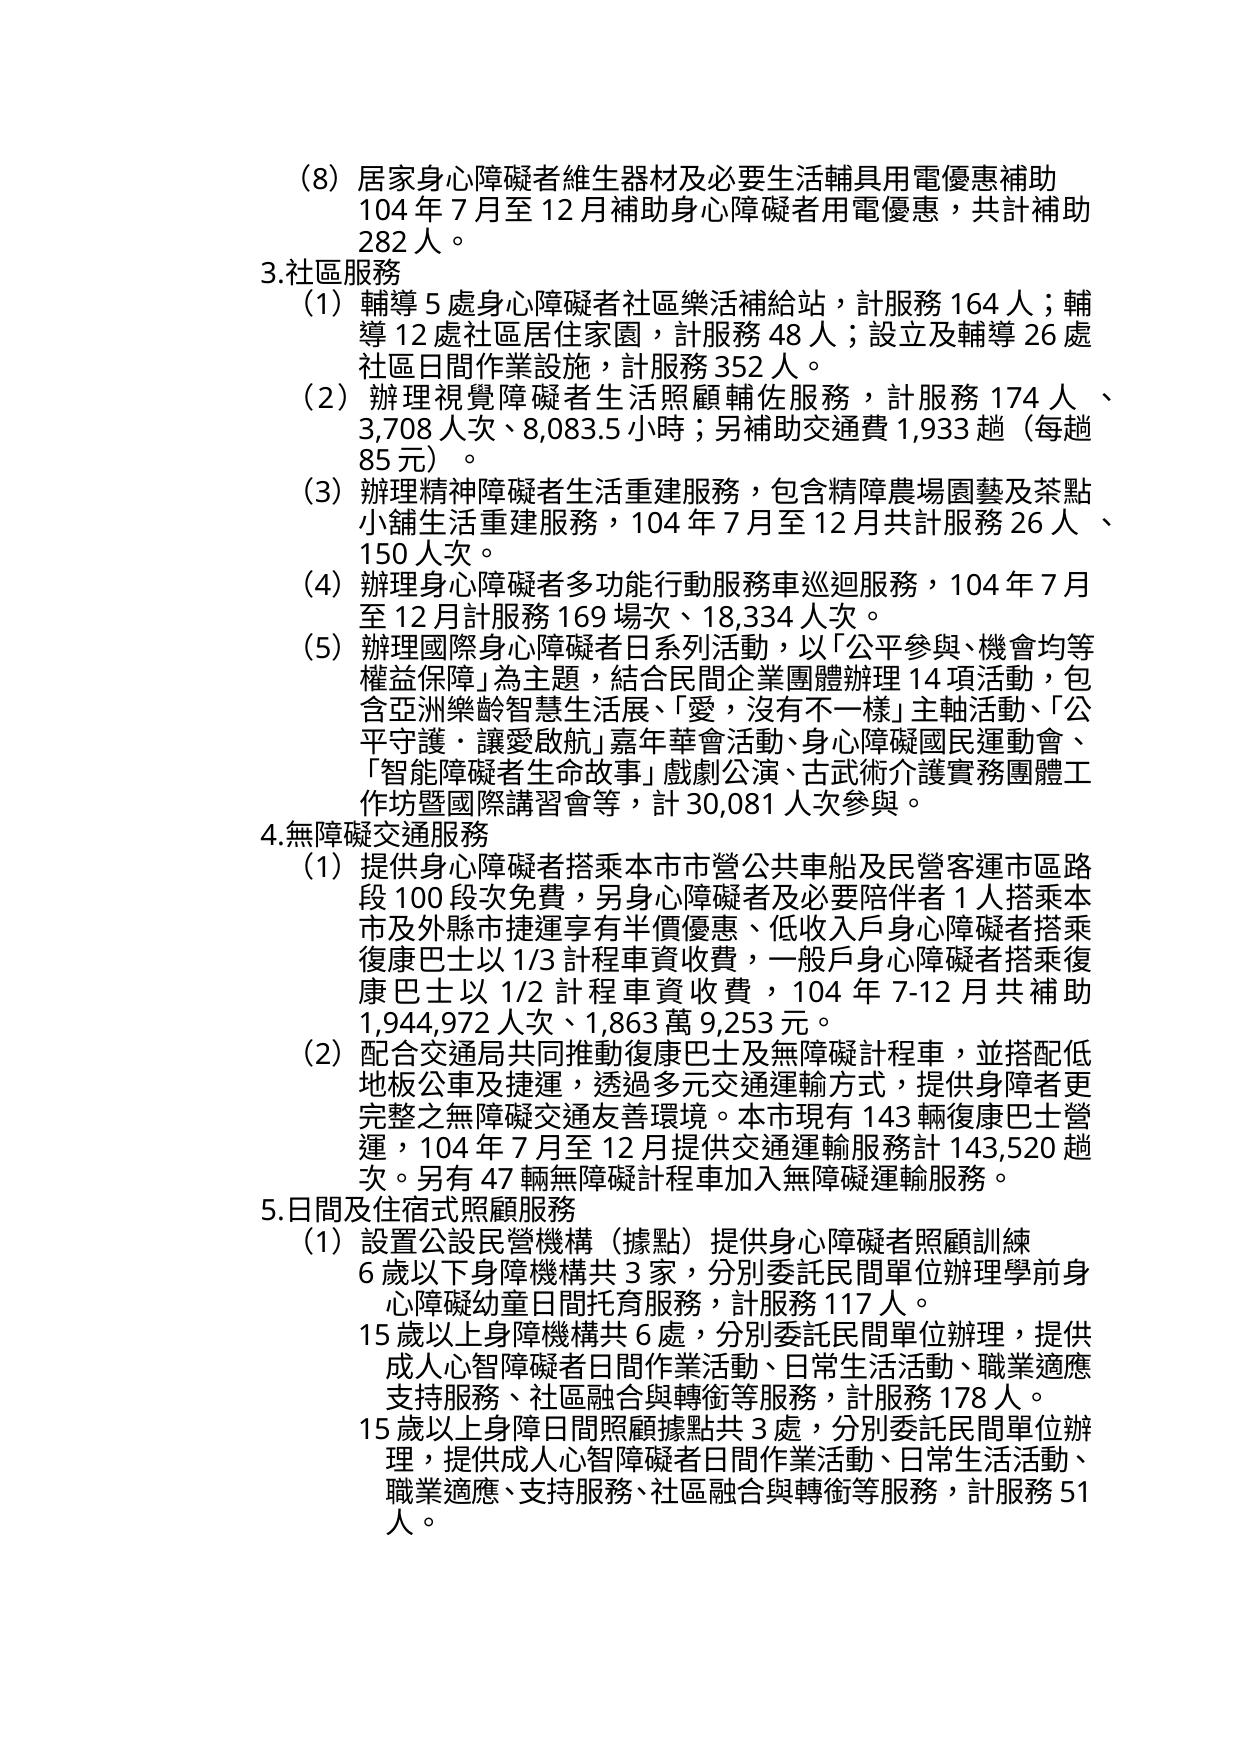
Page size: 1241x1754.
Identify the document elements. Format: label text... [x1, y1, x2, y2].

text 3.社區服務 [260, 258, 1092, 289]
text 104年7月至12月補助身心障礙者用電優惠，共計補助282人。 [358, 196, 1092, 258]
text 15歲以上身障日間照顧據點共3處，分別委託民間單位辦理，提供成人心智障礙者日間作業活動、日常生活活動、職業適應、支持服務、社區融合與轉銜等服務，計服務51人。 [358, 1414, 1092, 1539]
text 4.無障礙交通服務 [260, 821, 1092, 852]
text （8）居家身心障礙者維生器材及必要生活輔具用電優惠補助 [283, 164, 1092, 196]
text （2）辦理視覺障礙者生活照顧輔佐服務，計服務174人、3,708人次、8,083.5小時；另補助交通費1,933趟（每趟85元）。 [285, 383, 1092, 477]
text （5）辦理國際身心障礙者日系列活動，以「公平參與、機會均等、權益保障」為主題，結合民間企業團體辦理14項活動，包含亞洲樂齡智慧生活展、「愛，沒有不一樣」主軸活動、「公平守護．讓愛啟航」嘉年華會活動、身心障礙國民運動會、「智能障礙者生命故事」戲劇公演、古武術介護實務團體工作坊暨國際講習會等，計30,081人次參與。 [285, 633, 1092, 821]
text （1）提供身心障礙者搭乘本市市營公共車船及民營客運市區路段100段次免費，另身心障礙者及必要陪伴者1人搭乘本市及外縣市捷運享有半價優惠、低收入戶身心障礙者搭乘復康巴士以1/3計程車資收費，一般戶身心障礙者搭乘復康巴士以1/2計程車資收費，104年7-12月共補助1,944,972人次、1,863萬9,253元。 [285, 852, 1092, 1039]
text 15歲以上身障機構共6處，分別委託民間單位辦理，提供成人心智障礙者日間作業活動、日常生活活動、職業適應、支持服務、社區融合與轉銜等服務，計服務178人。 [358, 1321, 1092, 1414]
text （4）辦理身心障礙者多功能行動服務車巡迴服務，104年7月至12月計服務169場次、18,334人次。 [285, 571, 1092, 633]
text 5.日間及住宿式照顧服務 [260, 1196, 1092, 1227]
text 6歲以下身障機構共3家，分別委託民間單位辦理學前身心障礙幼童日間托育服務，計服務117人。 [358, 1258, 1092, 1321]
text （1）輔導5處身心障礙者社區樂活補給站，計服務164人；輔導12處社區居住家園，計服務48人；設立及輔導26處社區日間作業設施，計服務352人。 [285, 289, 1092, 383]
text （2）配合交通局共同推動復康巴士及無障礙計程車，並搭配低地板公車及捷運，透過多元交通運輸方式，提供身障者更完整之無障礙交通友善環境。本市現有143輛復康巴士營運，104年7月至12月提供交通運輸服務計143,520趟次。另有47輛無障礙計程車加入無障礙運輸服務。 [285, 1039, 1092, 1196]
text （1）設置公設民營機構（據點）提供身心障礙者照顧訓練 [285, 1227, 1092, 1258]
text （3）辦理精神障礙者生活重建服務，包含精障農場園藝及茶點小舖生活重建服務，104年7月至12月共計服務26人、150人次。 [285, 477, 1092, 571]
